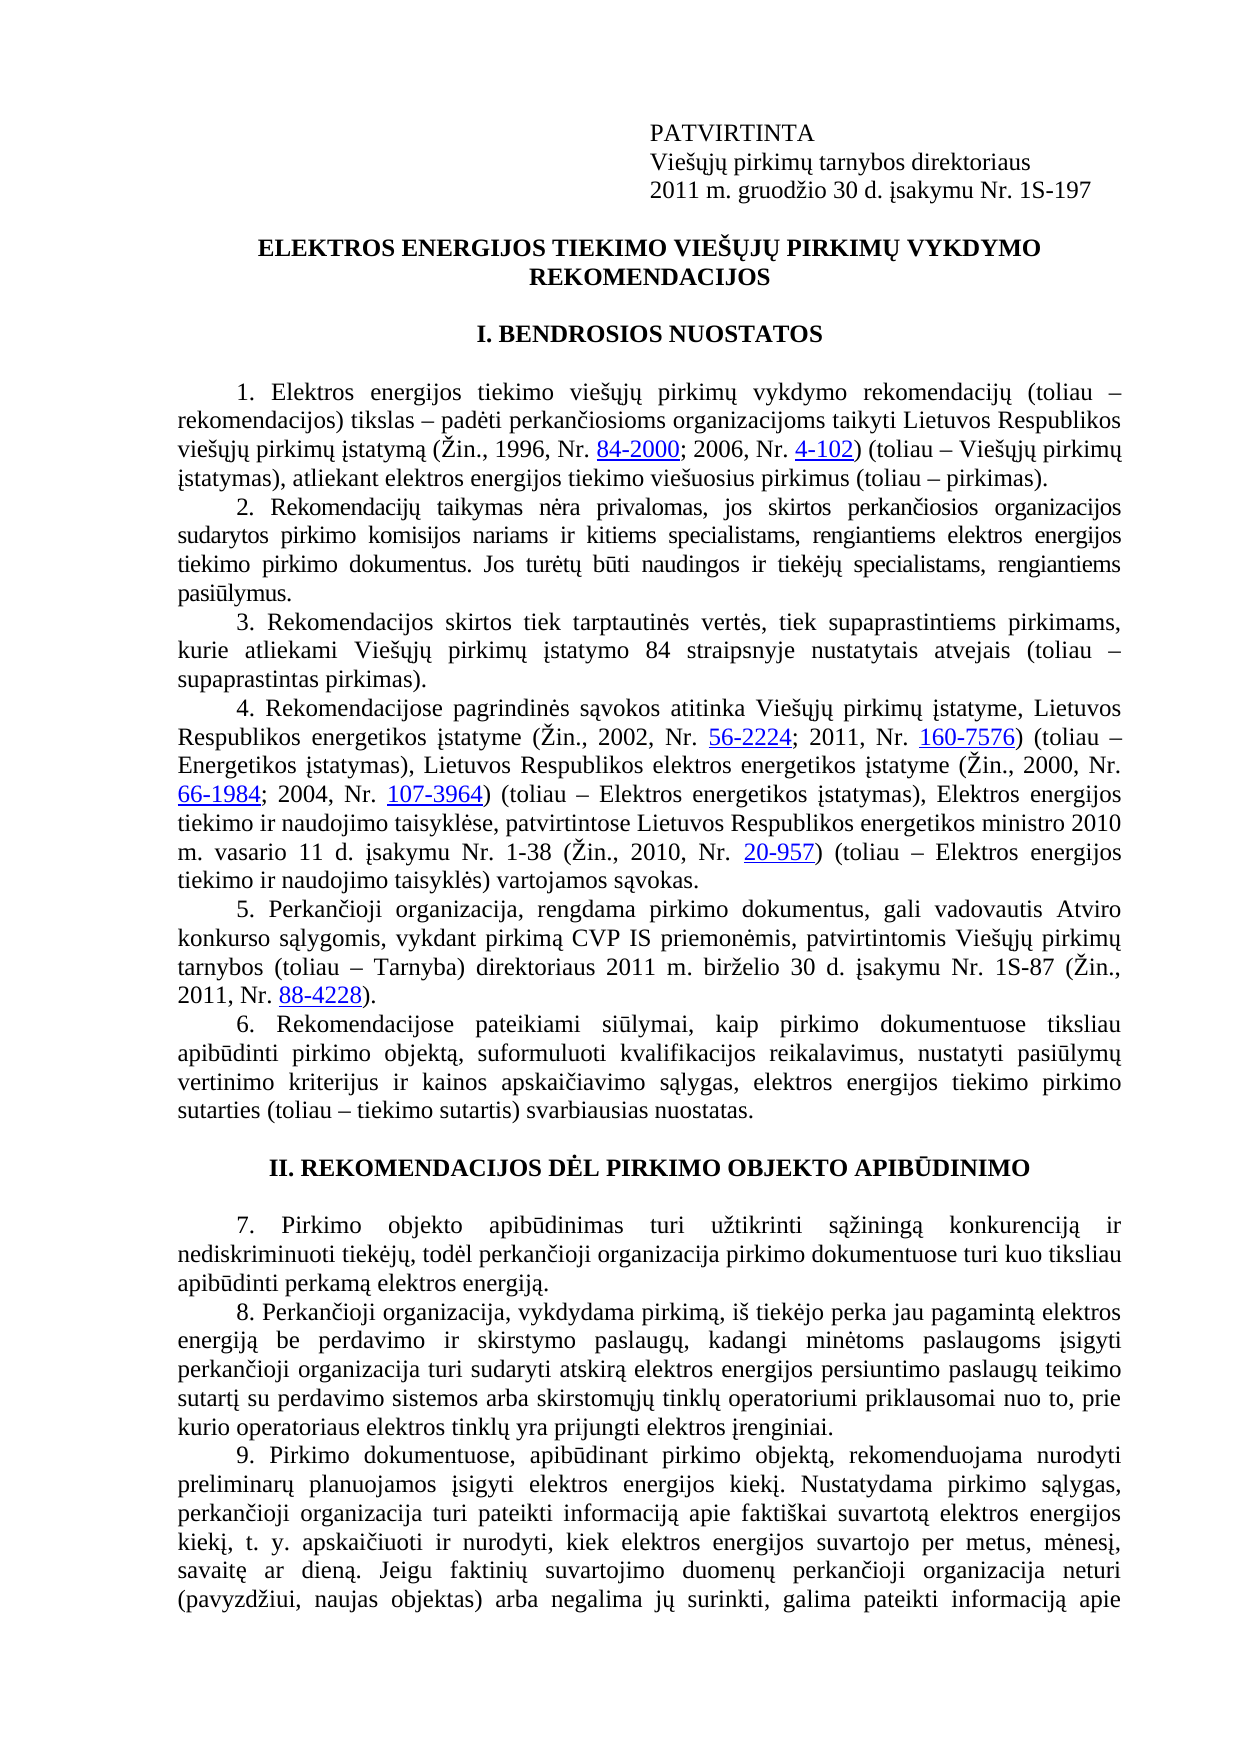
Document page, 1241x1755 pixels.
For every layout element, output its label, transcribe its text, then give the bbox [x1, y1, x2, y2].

text 8. Perkančioji organizacija, vykdydama pirkimą, iš tiekėjo perka jau pagamintą elektros energiją be perdavimo ir skirstymo paslaugų, kadangi minėtoms paslaugoms įsigyti perkančioji organizacija turi sudaryti atskirą elektros energijos persiuntimo paslaugų teikimo sutartį su perdavimo sistemos arba skirstomųjų tinklų operatoriumi priklausomai nuo to, prie kurio operatoriaus elektros tinklų yra prijungti elektros įrenginiai. [177, 1297, 1122, 1441]
text II. REKOMENDACIJOS DĖL PIRKIMO OBJEKTO APIBŪDINIMO [177, 1153, 1122, 1182]
text 2. Rekomendacijų taikymas nėra privalomas, jos skirtos perkančiosios organizacijos sudarytos pirkimo komisijos nariams ir kitiems specialistams, rengiantiems elektros energijos tiekimo pirkimo dokumentus. Jos turėtų būti naudingos ir tiekėjų specialistams, rengiantiems pasiūlymus. [177, 492, 1122, 607]
text I. BENDROSIOS NUOSTATOS [177, 319, 1122, 348]
text 6. Rekomendacijose pateikiami siūlymai, kaip pirkimo dokumentuose tiksliau apibūdinti pirkimo objektą, suformuluoti kvalifikacijos reikalavimus, nustatyti pasiūlymų vertinimo kriterijus ir kainos apskaičiavimo sąlygas, elektros energijos tiekimo pirkimo sutarties (toliau – tiekimo sutartis) svarbiausias nuostatas. [177, 1009, 1122, 1124]
text Viešųjų pirkimų tarnybos direktoriaus [649, 147, 1122, 176]
text 9. Pirkimo dokumentuose, apibūdinant pirkimo objektą, rekomenduojama nurodyti preliminarų planuojamos įsigyti elektros energijos kiekį. Nustatydama pirkimo sąlygas, perkančioji organizacija turi pateikti informaciją apie faktiškai suvartotą elektros energijos kiekį, t. y. apskaičiuoti ir nurodyti, kiek elektros energijos suvartojo per metus, mėnesį, savaitę ar dieną. Jeigu faktinių suvartojimo duomenų perkančioji organizacija neturi (pavyzdžiui, naujas objektas) arba negalima jų surinkti, galima pateikti informaciją apie [177, 1441, 1122, 1613]
text 5. Perkančioji organizacija, rengdama pirkimo dokumentus, gali vadovautis Atviro konkurso sąlygomis, vykdant pirkimą CVP IS priemonėmis, patvirtintomis Viešųjų pirkimų tarnybos (toliau – Tarnyba) direktoriaus 2011 m. birželio 30 d. įsakymu Nr. 1S-87 (Žin., 2011, Nr. 88-4228). [177, 894, 1122, 1009]
text ELEKTROS ENERGIJOS TIEKIMO VIEŠŲJŲ PIRKIMŲ VYKDYMO REKOMENDACIJOS [177, 233, 1122, 291]
text PATVIRTINTA [649, 118, 1122, 147]
text 1. Elektros energijos tiekimo viešųjų pirkimų vykdymo rekomendacijų (toliau – rekomendacijos) tikslas – padėti perkančiosioms organizacijoms taikyti Lietuvos Respublikos viešųjų pirkimų įstatymą (Žin., 1996, Nr. 84-2000; 2006, Nr. 4-102) (toliau – Viešųjų pirkimų įstatymas), atliekant elektros energijos tiekimo viešuosius pirkimus (toliau – pirkimas). [177, 377, 1122, 492]
text 4. Rekomendacijose pagrindinės sąvokos atitinka Viešųjų pirkimų įstatyme, Lietuvos Respublikos energetikos įstatyme (Žin., 2002, Nr. 56-2224; 2011, Nr. 160-7576) (toliau – Energetikos įstatymas), Lietuvos Respublikos elektros energetikos įstatyme (Žin., 2000, Nr. 66-1984; 2004, Nr. 107-3964) (toliau – Elektros energetikos įstatymas), Elektros energijos tiekimo ir naudojimo taisyklėse, patvirtintose Lietuvos Respublikos energetikos ministro 2010 m. vasario 11 d. įsakymu Nr. 1-38 (Žin., 2010, Nr. 20-957) (toliau – Elektros energijos tiekimo ir naudojimo taisyklės) vartojamos sąvokas. [177, 693, 1122, 894]
text 2011 m. gruodžio 30 d. įsakymu Nr. 1S-197 [649, 176, 1122, 204]
text 3. Rekomendacijos skirtos tiek tarptautinės vertės, tiek supaprastintiems pirkimams, kurie atliekami Viešųjų pirkimų įstatymo 84 straipsnyje nustatytais atvejais (toliau – supaprastintas pirkimas). [177, 607, 1122, 693]
text 7. Pirkimo objekto apibūdinimas turi užtikrinti sąžiningą konkurenciją ir nediskriminuoti tiekėjų, todėl perkančioji organizacija pirkimo dokumentuose turi kuo tiksliau apibūdinti perkamą elektros energiją. [177, 1211, 1122, 1297]
